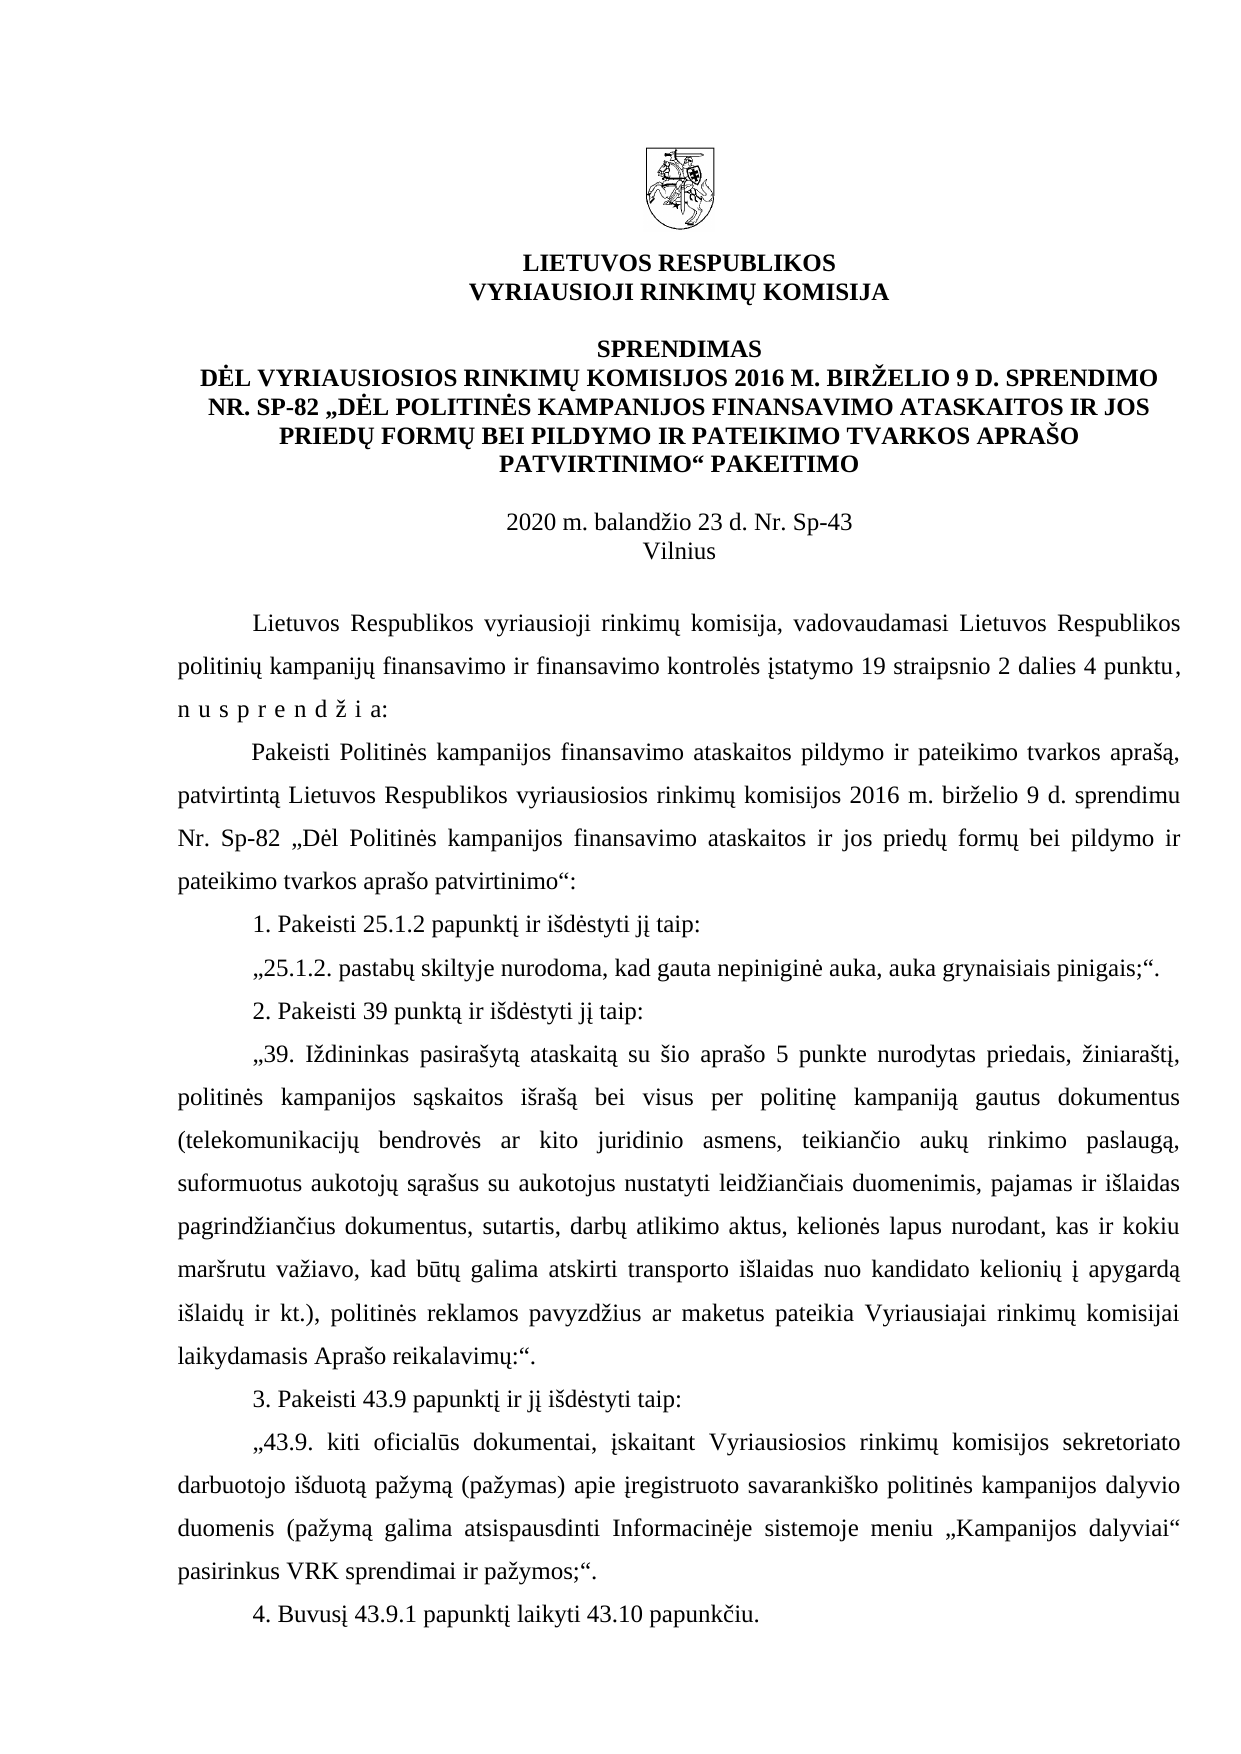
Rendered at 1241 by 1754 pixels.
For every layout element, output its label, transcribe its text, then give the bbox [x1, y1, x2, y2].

text VYRIAUSIOJI RINKIMŲ KOMISIJA [177, 277, 1181, 306]
text Lietuvos Respublikos vyriausioji rinkimų komisija, vadovaudamasi Lietuvos Respublikos politinių kampanijų finansavimo ir finansavimo kontrolės įstatymo 19 straipsnio 2 dalies 4 punktu, nusprendžia: [177, 608, 1181, 723]
text 1. Pakeisti 25.1.2 papunktį ir išdėstyti jį taip: [177, 909, 1181, 938]
text 3. Pakeisti 43.9 papunktį ir jį išdėstyti taip: [177, 1384, 1181, 1413]
text LIETUVOS RESPUBLIKOS [177, 248, 1181, 277]
text 2020 m. balandžio 23 d. Nr. Sp-43 [177, 507, 1181, 536]
text SPRENDIMAS [177, 334, 1181, 363]
text „39. Iždininkas pasirašytą ataskaitą su šio aprašo 5 punkte nurodytas priedais, žiniaraštį, politinės kampanijos sąskaitos išrašą bei visus per politinę kampaniją gautus dokumentus (telekomunikacijų bendrovės ar kito juridinio asmens, teikiančio aukų rinkimo paslaugą, suformuotus aukotojų sąrašus su aukotojus nustatyti leidžiančiais duomenimis, pajamas ir išlaidas pagrindžiančius dokumentus, sutartis, darbų atlikimo aktus, kelionės lapus nurodant, kas ir kokiu maršrutu važiavo, kad būtų galima atskirti transporto išlaidas nuo kandidato kelionių į apygardą išlaidų ir kt.), politinės reklamos pavyzdžius ar maketus pateikia Vyriausiajai rinkimų komisijai laikydamasis Aprašo reikalavimų:“. [177, 1039, 1181, 1369]
text Vilnius [177, 536, 1181, 564]
text 4. Buvusį 43.9.1 papunktį laikyti 43.10 papunkčiu. [177, 1599, 1181, 1628]
text „43.9. kiti oficialūs dokumentai, įskaitant Vyriausiosios rinkimų komisijos sekretoriato darbuotojo išduotą pažymą (pažymas) apie įregistruoto savarankiško politinės kampanijos dalyvio duomenis (pažymą galima atsispausdinti Informacinėje sistemoje meniu „Kampanijos dalyviai“ pasirinkus VRK sprendimai ir pažymos;“. [177, 1427, 1181, 1585]
text Pakeisti Politinės kampanijos finansavimo ataskaitos pildymo ir pateikimo tvarkos aprašą, patvirtintą Lietuvos Respublikos vyriausiosios rinkimų komisijos 2016 m. birželio 9 d. sprendimu Nr. Sp-82 „Dėl Politinės kampanijos finansavimo ataskaitos ir jos priedų formų bei pildymo ir pateikimo tvarkos aprašo patvirtinimo“: [177, 737, 1181, 895]
text 2. Pakeisti 39 punktą ir išdėstyti jį taip: [177, 996, 1181, 1024]
text DĖL VYRIAUSIOSIOS RINKIMŲ KOMISIJOS 2016 M. BIRŽELIO 9 D. SPRENDIMO NR. SP-82 „DĖL POLITINĖS KAMPANIJOS FINANSAVIMO ATASKAITOS IR JOS PRIEDŲ FORMŲ BEI PILDYMO IR PATEIKIMO TVARKOS APRAŠO PATVIRTINIMO“ PAKEITIMO [177, 363, 1181, 478]
text „25.1.2. pastabų skiltyje nurodoma, kad gauta nepiniginė auka, auka grynaisiais pinigais;“. [177, 953, 1181, 981]
